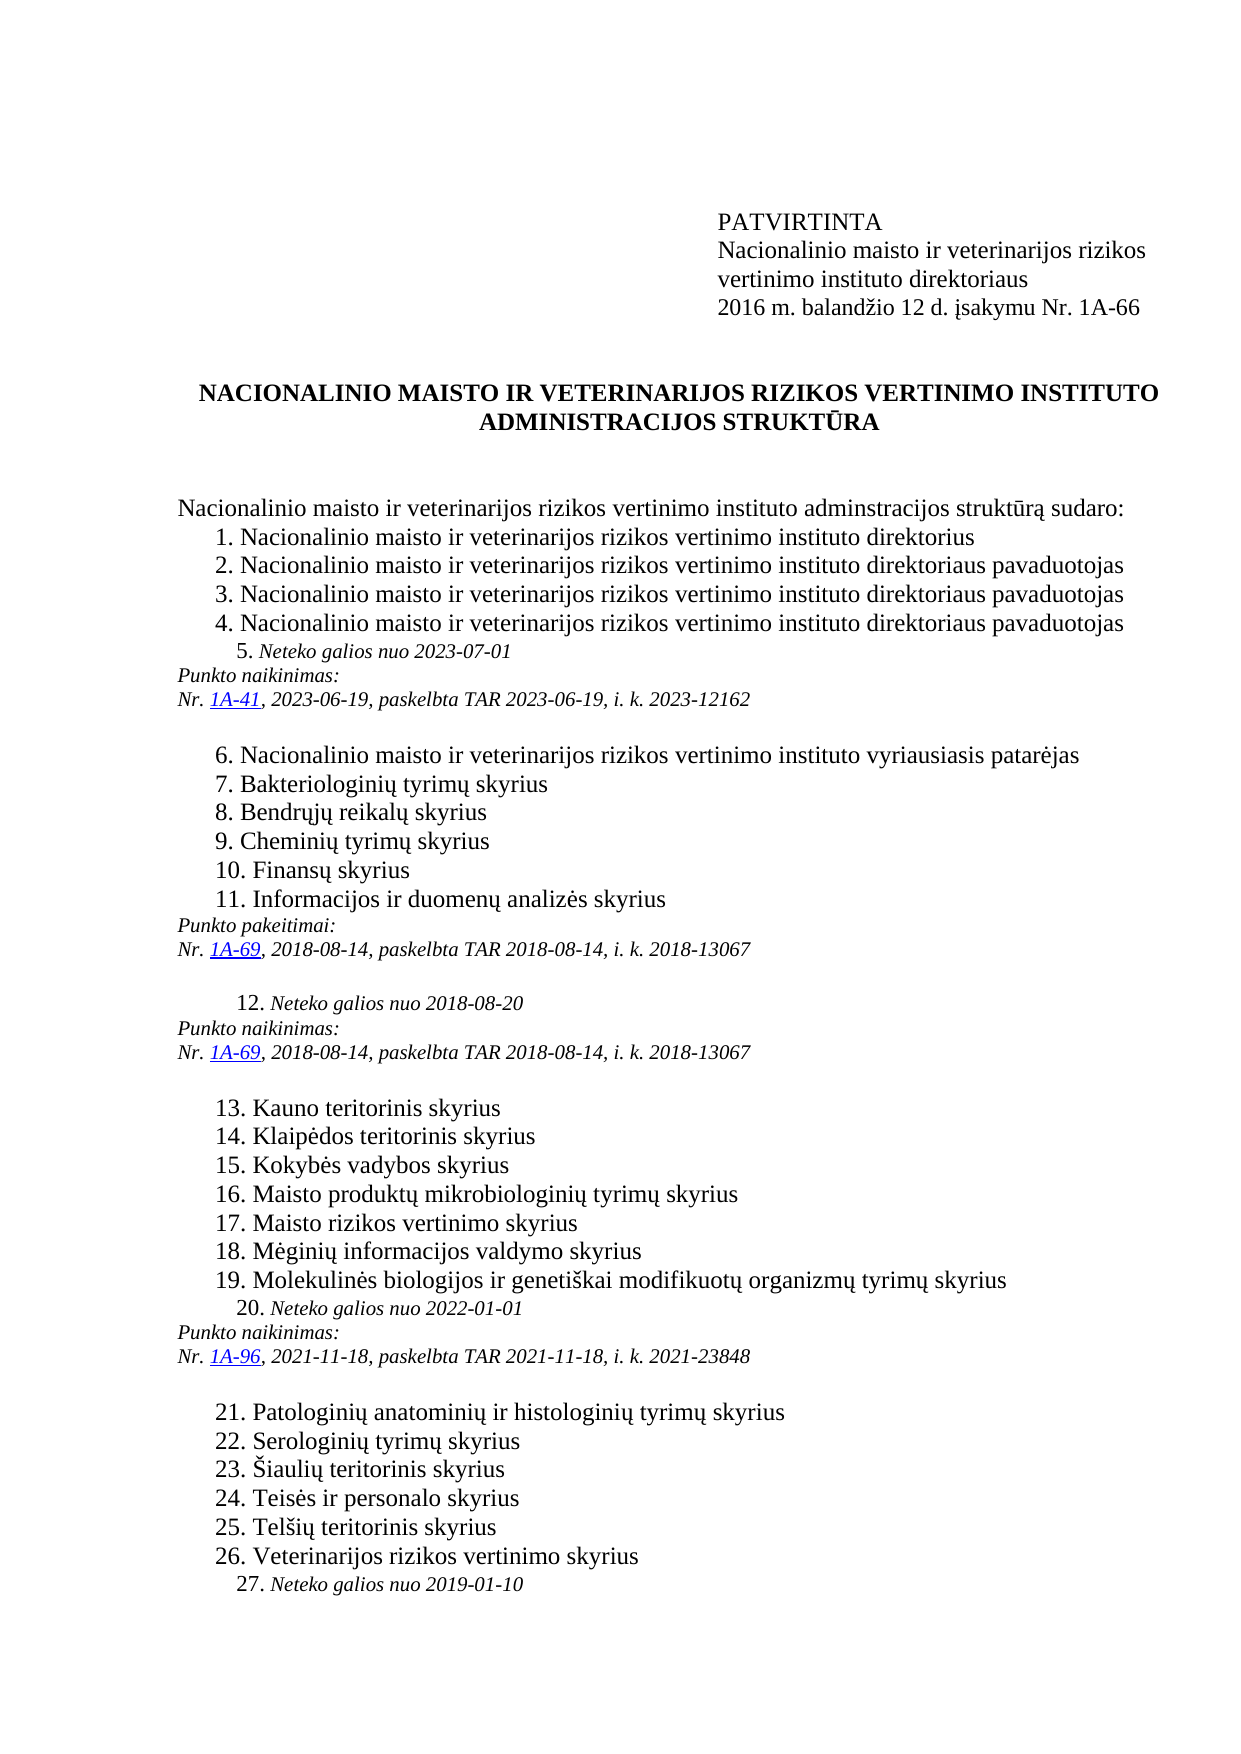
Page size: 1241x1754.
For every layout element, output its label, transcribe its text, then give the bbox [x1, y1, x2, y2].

text 19. Molekulinės biologijos ir genetiškai modifikuotų organizmų tyrimų skyrius [177, 1265, 1181, 1294]
text Punkto naikinimas: [177, 1016, 1181, 1040]
text 10. Finansų skyrius [177, 855, 1181, 884]
text Nr. 1A-69, 2018-08-14, paskelbta TAR 2018-08-14, i. k. 2018-13067 [177, 937, 1181, 961]
text 5. Neteko galios nuo 2023-07-01 [177, 637, 1181, 663]
text 1. Nacionalinio maisto ir veterinarijos rizikos vertinimo instituto direktorius [177, 522, 1181, 551]
text 22. Serologinių tyrimų skyrius [177, 1426, 1181, 1454]
text 21. Patologinių anatominių ir histologinių tyrimų skyrius [177, 1397, 1181, 1426]
text Punkto pakeitimai: [177, 912, 1181, 937]
text Nacionalinio maisto ir veterinarijos rizikos vertinimo instituto adminstracijos struktūrą sudaro: [177, 493, 1181, 522]
text 15. Kokybės vadybos skyrius [177, 1150, 1181, 1179]
text 11. Informacijos ir duomenų analizės skyrius [177, 884, 1181, 912]
text 23. Šiaulių teritorinis skyrius [177, 1454, 1181, 1483]
text 25. Telšių teritorinis skyrius [177, 1512, 1181, 1541]
text 27. Neteko galios nuo 2019-01-10 [177, 1569, 1181, 1596]
text Nacionalinio maisto ir veterinarijos rizikos [582, 235, 1171, 264]
text 20. Neteko galios nuo 2022-01-01 [177, 1294, 1181, 1320]
text 6. Nacionalinio maisto ir veterinarijos rizikos vertinimo instituto vyriausiasis patarėjas [177, 740, 1181, 769]
text NACIONALINIO MAISTO IR VETERINARIJOS RIZIKOS VERTINIMO INSTITUTO ADMINISTRACIJOS STRUKTŪRA [177, 378, 1181, 436]
text 17. Maisto rizikos vertinimo skyrius [177, 1208, 1181, 1236]
text Punkto naikinimas: [177, 663, 1181, 687]
text Nr. 1A-96, 2021-11-18, paskelbta TAR 2021-11-18, i. k. 2021-23848 [177, 1344, 1181, 1368]
text 26. Veterinarijos rizikos vertinimo skyrius [177, 1541, 1181, 1569]
text Nr. 1A-69, 2018-08-14, paskelbta TAR 2018-08-14, i. k. 2018-13067 [177, 1040, 1181, 1064]
text 2016 m. balandžio 12 d. įsakymu Nr. 1A-66 [582, 293, 1171, 321]
text 18. Mėginių informacijos valdymo skyrius [177, 1236, 1181, 1265]
text 2. Nacionalinio maisto ir veterinarijos rizikos vertinimo instituto direktoriaus pavaduotojas [177, 551, 1181, 579]
subtitle PATVIRTINTA [582, 207, 1181, 235]
text vertinimo instituto direktoriaus [582, 264, 1171, 293]
text 7. Bakteriologinių tyrimų skyrius [177, 769, 1181, 797]
text 24. Teisės ir personalo skyrius [177, 1483, 1181, 1512]
text Punkto naikinimas: [177, 1320, 1181, 1344]
text 12. Neteko galios nuo 2018-08-20 [177, 989, 1181, 1016]
text 13. Kauno teritorinis skyrius [177, 1093, 1181, 1121]
text Nr. 1A-41, 2023-06-19, paskelbta TAR 2023-06-19, i. k. 2023-12162 [177, 687, 1181, 711]
text 3. Nacionalinio maisto ir veterinarijos rizikos vertinimo instituto direktoriaus pavaduotojas [177, 579, 1181, 608]
text 8. Bendrųjų reikalų skyrius [177, 797, 1181, 826]
text 9. Cheminių tyrimų skyrius [177, 826, 1181, 855]
text 4. Nacionalinio maisto ir veterinarijos rizikos vertinimo instituto direktoriaus pavaduotojas [177, 608, 1181, 637]
text 16. Maisto produktų mikrobiologinių tyrimų skyrius [177, 1179, 1181, 1208]
text 14. Klaipėdos teritorinis skyrius [177, 1121, 1181, 1150]
